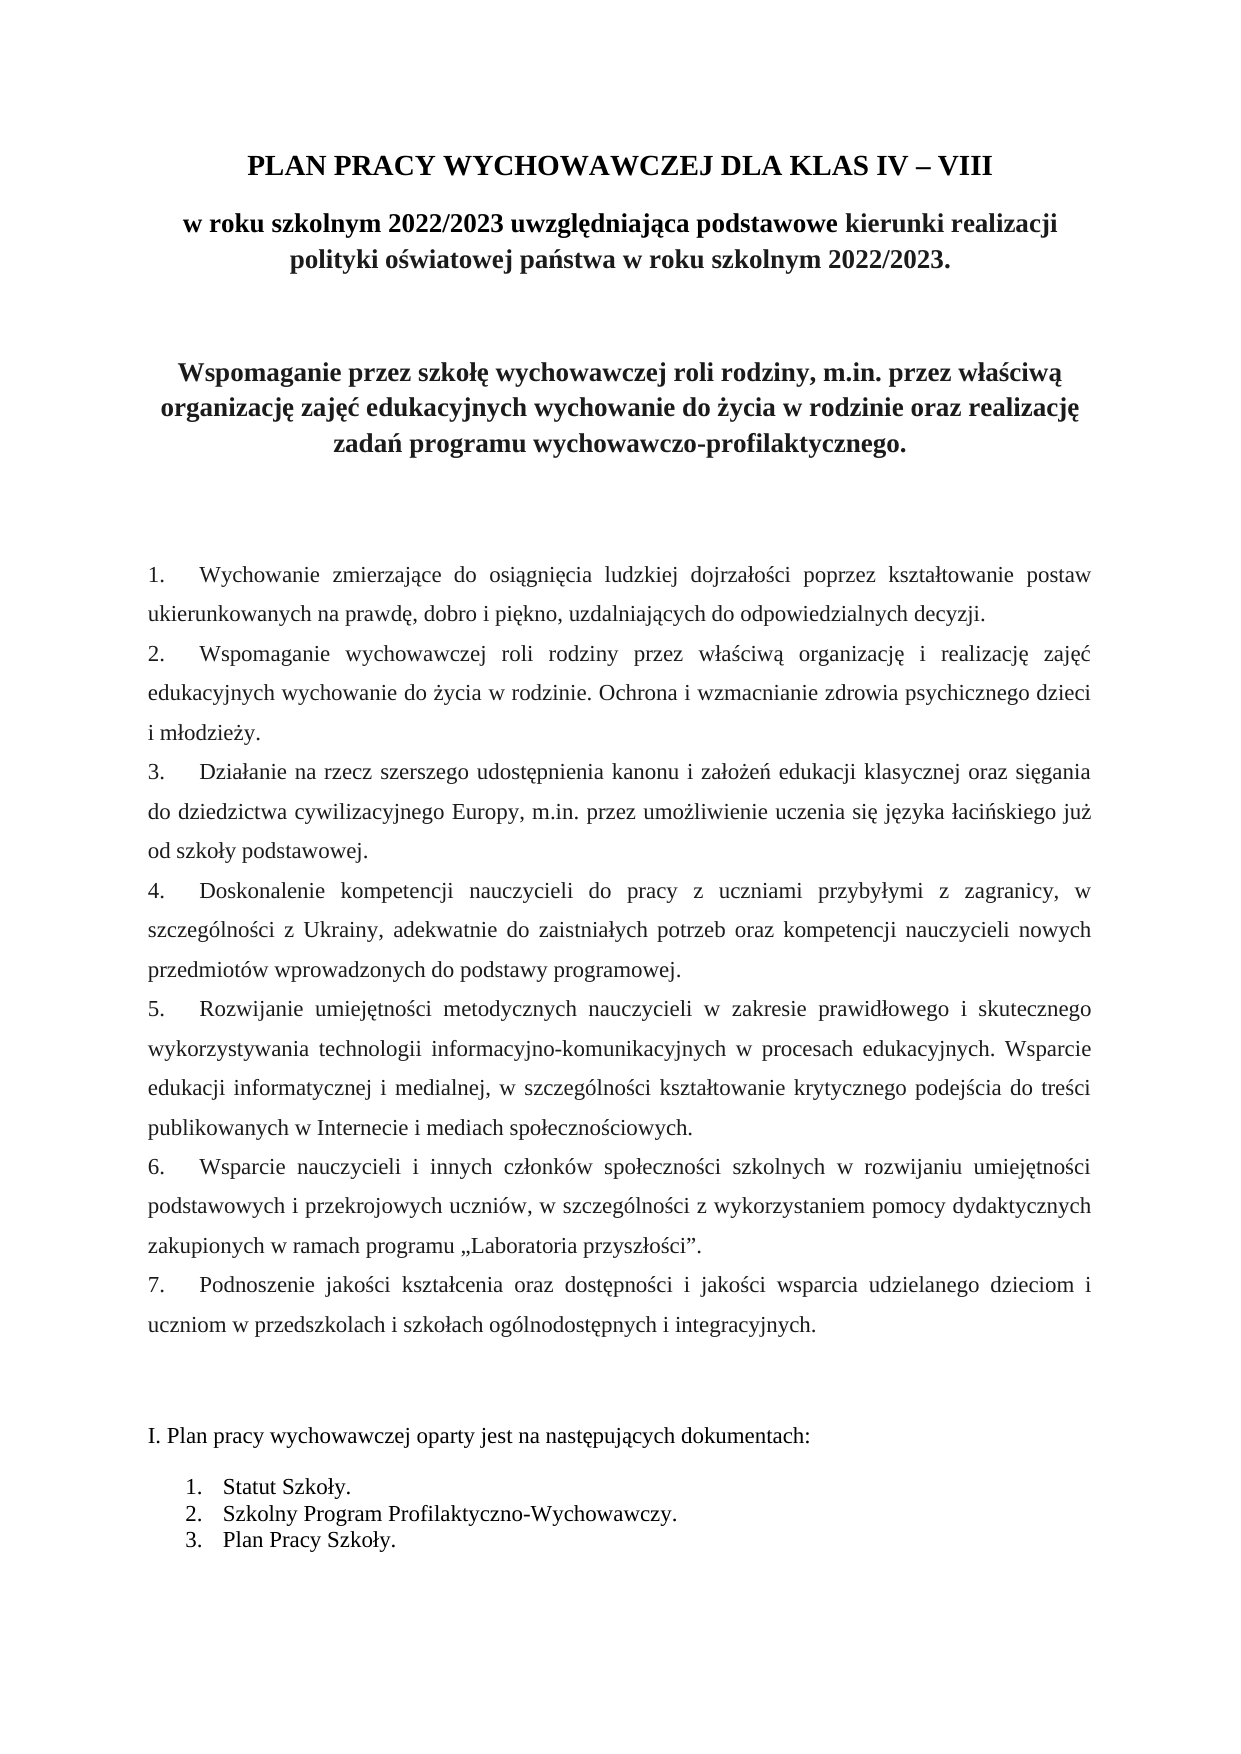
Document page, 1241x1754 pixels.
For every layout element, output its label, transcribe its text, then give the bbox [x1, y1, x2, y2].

list Plan Pracy Szkoły. [185, 1526, 1093, 1552]
list Wspomaganie wychowawczej roli rodziny przez właściwą organizację i realizację zajęć edukacyjnych wychowanie do życia w rodzinie. Ochrona i wzmacnianie zdrowia psychicznego dzieci i młodzieży. [148, 640, 1093, 745]
list Wsparcie nauczycieli i innych członków społeczności szkolnych w rozwijaniu umiejętności podstawowych i przekrojowych uczniów, w szczególności z wykorzystaniem pomocy dydaktycznych zakupionych w ramach programu „Laboratoria przyszłości”. [148, 1153, 1093, 1258]
list Statut Szkoły. [185, 1473, 1093, 1499]
text w roku szkolnym 2022/2023 uwzględniająca podstawowe kierunki realizacji polityki oświatowej państwa w roku szkolnym 2022/2023. [148, 207, 1093, 274]
list Doskonalenie kompetencji nauczycieli do pracy z uczniami przybyłymi z zagranicy, w szczególności z Ukrainy, adekwatnie do zaistniałych potrzeb oraz kompetencji nauczycieli nowych przedmiotów wprowadzonych do podstawy programowej. [148, 877, 1093, 982]
list Wychowanie zmierzające do osiągnięcia ludzkiej dojrzałości poprzez kształtowanie postaw ukierunkowanych na prawdę, dobro i piękno, uzdalniających do odpowiedzialnych decyzji. [148, 561, 1093, 627]
list Szkolny Program Profilaktyczno-Wychowawczy. [185, 1499, 1093, 1526]
text I. Plan pracy wychowawczej oparty jest na następujących dokumentach: [148, 1422, 1093, 1448]
list Działanie na rzecz szerszego udostępnienia kanonu i założeń edukacji klasycznej oraz sięgania do dziedzictwa cywilizacyjnego Europy, m.in. przez umożliwienie uczenia się języka łacińskiego już od szkoły podstawowej. [148, 758, 1093, 864]
text Wspomaganie przez szkołę wychowawczej roli rodziny, m.in. przez właściwą organizację zajęć edukacyjnych wychowanie do życia w rodzinie oraz realizację zadań programu wychowawczo-profilaktycznego. [148, 356, 1093, 458]
list Podnoszenie jakości kształcenia oraz dostępności i jakości wsparcia udzielanego dzieciom i uczniom w przedszkolach i szkołach ogólnodostępnych i integracyjnych. [148, 1272, 1093, 1337]
text PLAN PRACY WYCHOWAWCZEJ DLA KLAS IV – VIII [148, 148, 1093, 181]
list Rozwijanie umiejętności metodycznych nauczycieli w zakresie prawidłowego i skutecznego wykorzystywania technologii informacyjno-komunikacyjnych w procesach edukacyjnych. Wsparcie edukacji informatycznej i medialnej, w szczególności kształtowanie krytycznego podejścia do treści publikowanych w Internecie i mediach społecznościowych. [148, 995, 1093, 1140]
